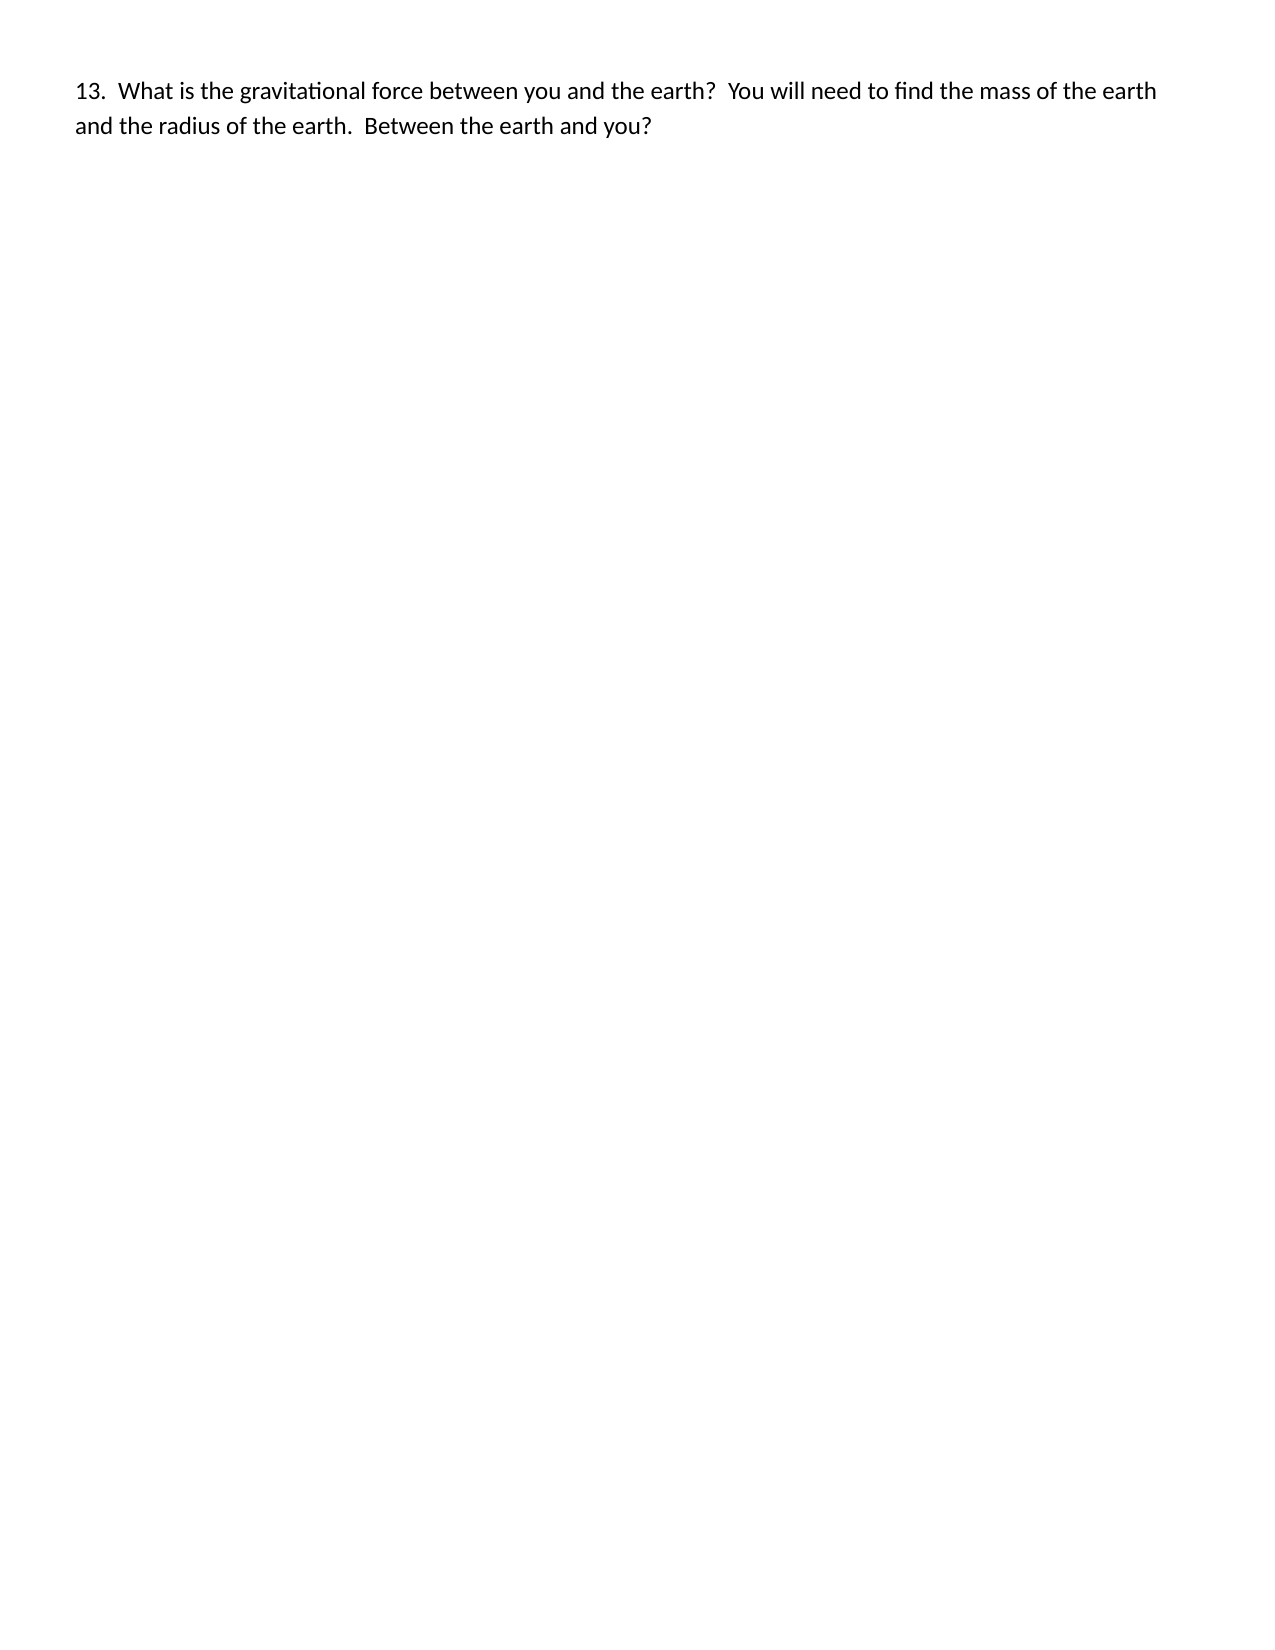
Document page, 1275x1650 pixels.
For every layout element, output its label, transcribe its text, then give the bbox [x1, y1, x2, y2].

list 13. What is the gravitational force between you and the earth? You will need to find the mass of the earth and the radius of the earth. Between the earth and you? [75, 75, 1200, 141]
